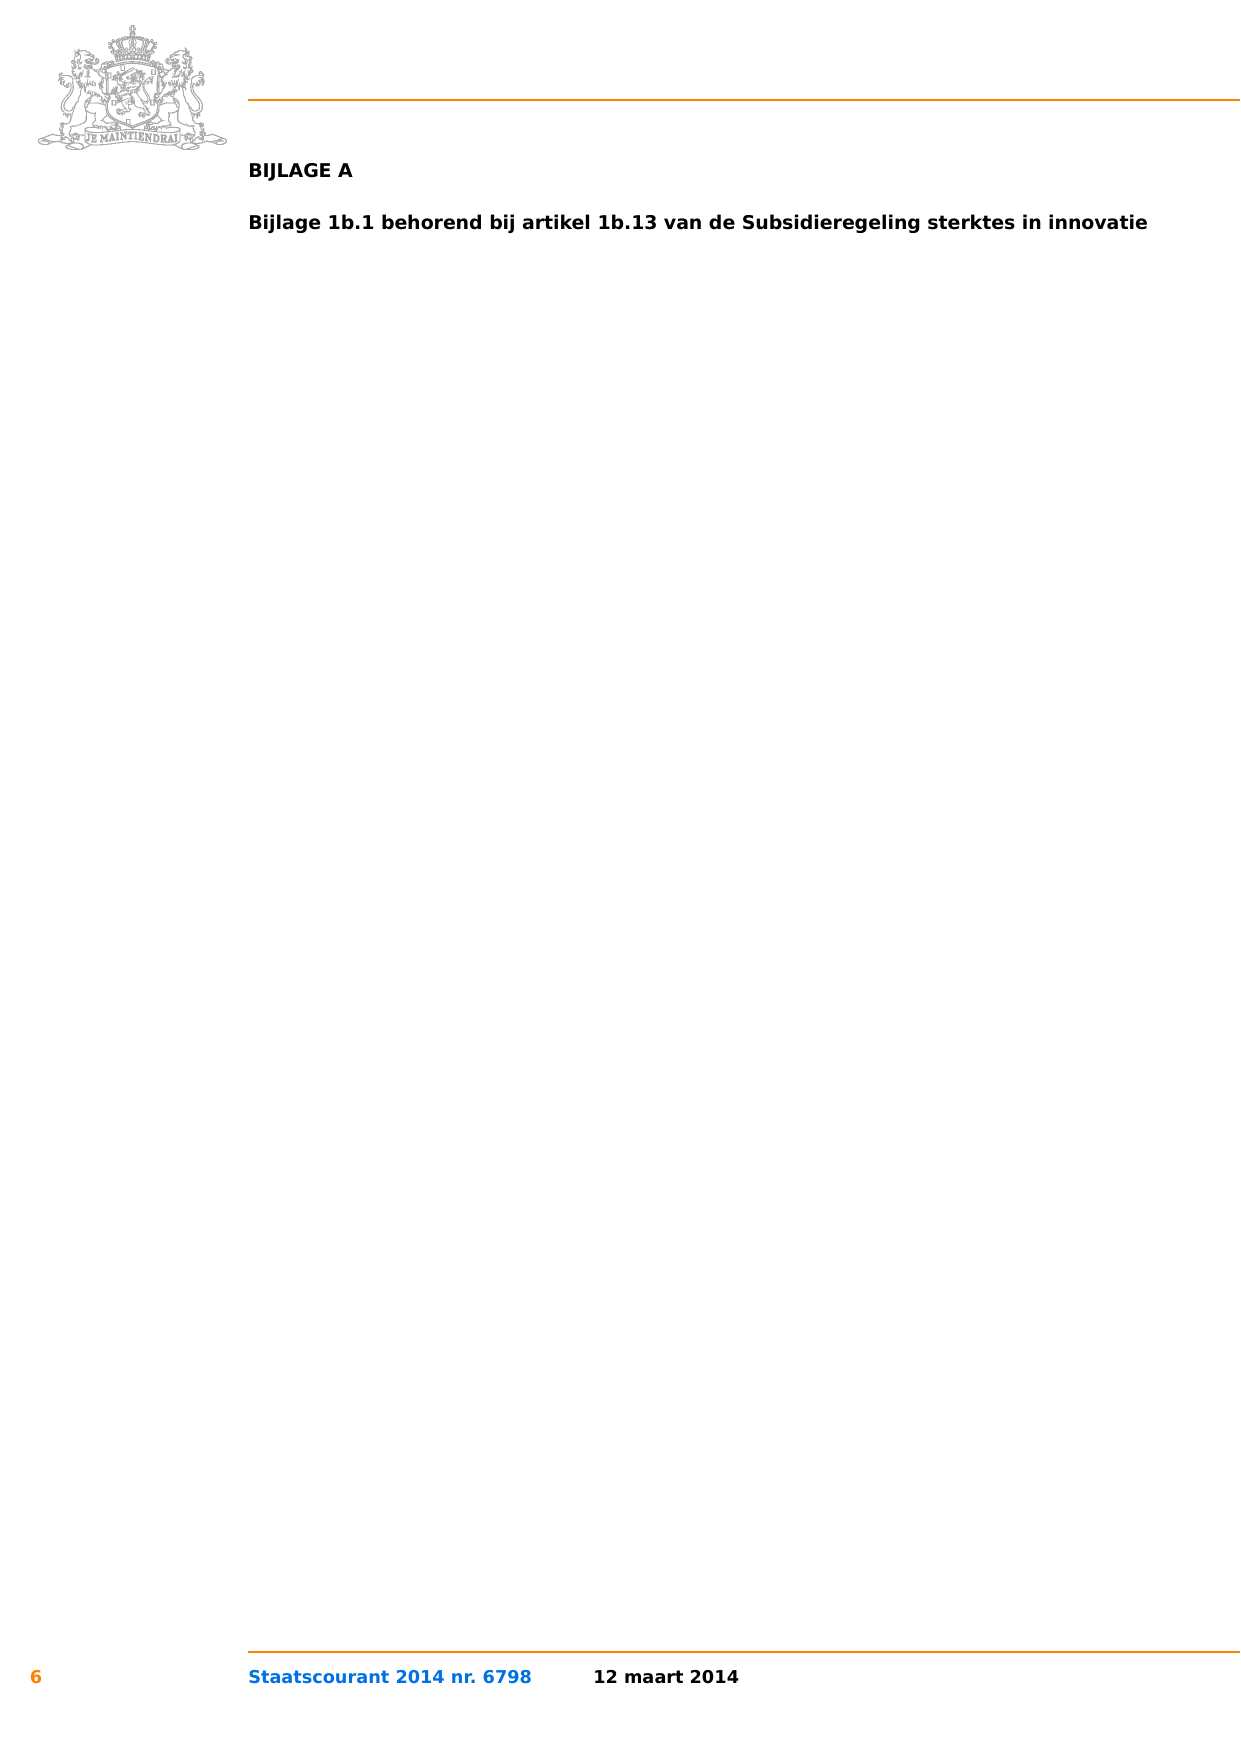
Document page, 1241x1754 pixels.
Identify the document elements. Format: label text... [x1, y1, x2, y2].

picture [38, 25, 227, 150]
subtitle BIJLAGE A [248, 160, 1163, 182]
subtitle Bijlage 1b.1 behorend bij artikel 1b.13 van de Subsidieregeling sterktes in innovatie [248, 212, 1163, 234]
